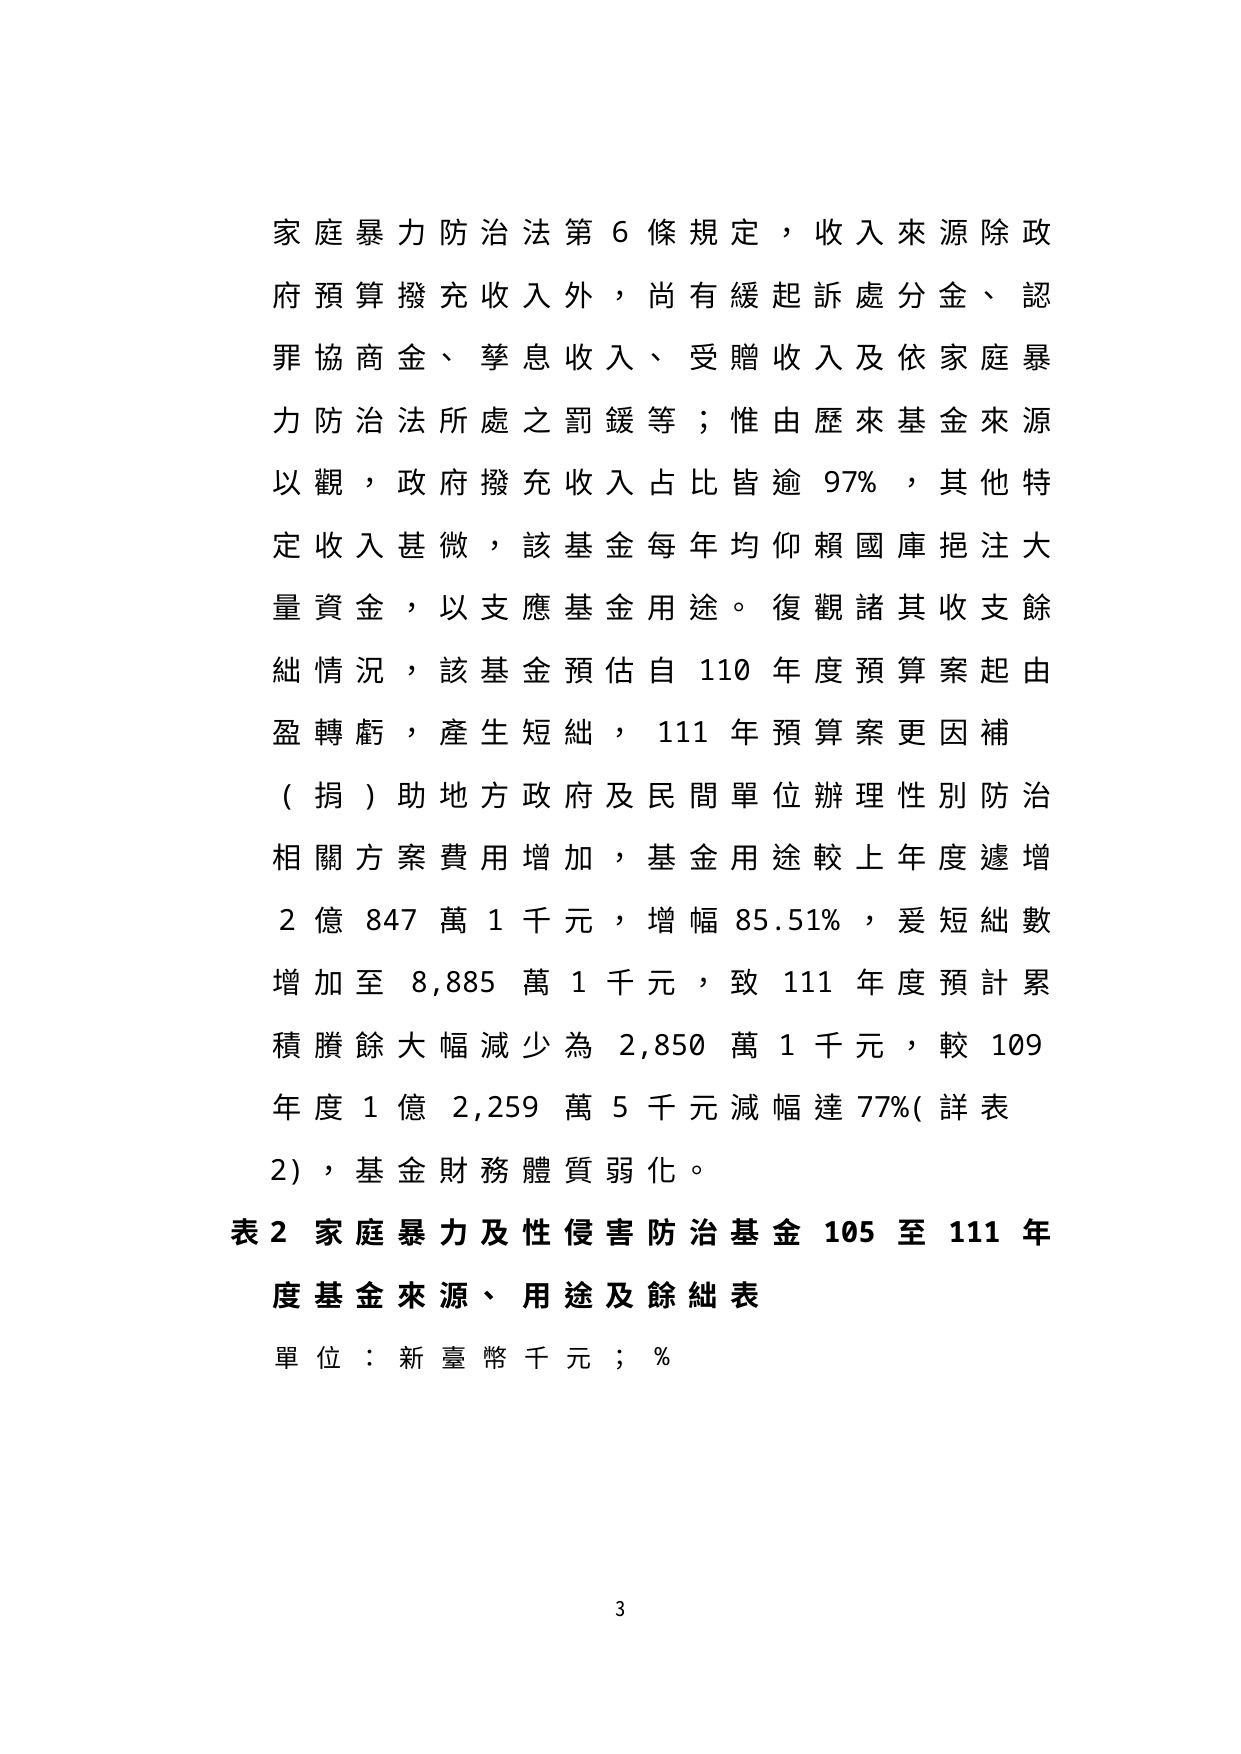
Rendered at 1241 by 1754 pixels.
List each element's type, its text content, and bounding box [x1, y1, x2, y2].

text 家庭暴力防治法第6條規定，收入來源除政府預算撥充收入外，尚有緩起訴處分金、認罪協商金、孳息收入、受贈收入及依家庭暴力防治法所處之罰鍰等；惟由歷來基金來源以觀，政府撥充收入占比皆逾97%，其他特定收入甚微，該基金每年均仰賴國庫挹注大量資金，以支應基金用途。復觀諸其收支餘絀情況，該基金預估自110年度預算案起由盈轉虧，產生短絀，111年預算案更因補(捐)助地方政府及民間單位辦理性別防治相關方案費用增加，基金用途較上年度遽增2億847萬1千元，增幅85.51%，爰短絀數增加至8,885萬1千元，致111年度預計累積賸餘大幅減少為2,850萬1千元，較109年度1億2,259萬5千元減幅達77%(詳表2)，基金財務體質弱化。 [242, 189, 1058, 1189]
text 表2 家庭暴力及性侵害防治基金105至111年度基金來源、用途及餘絀表 單位：新臺幣千元；% [197, 1189, 1058, 1377]
